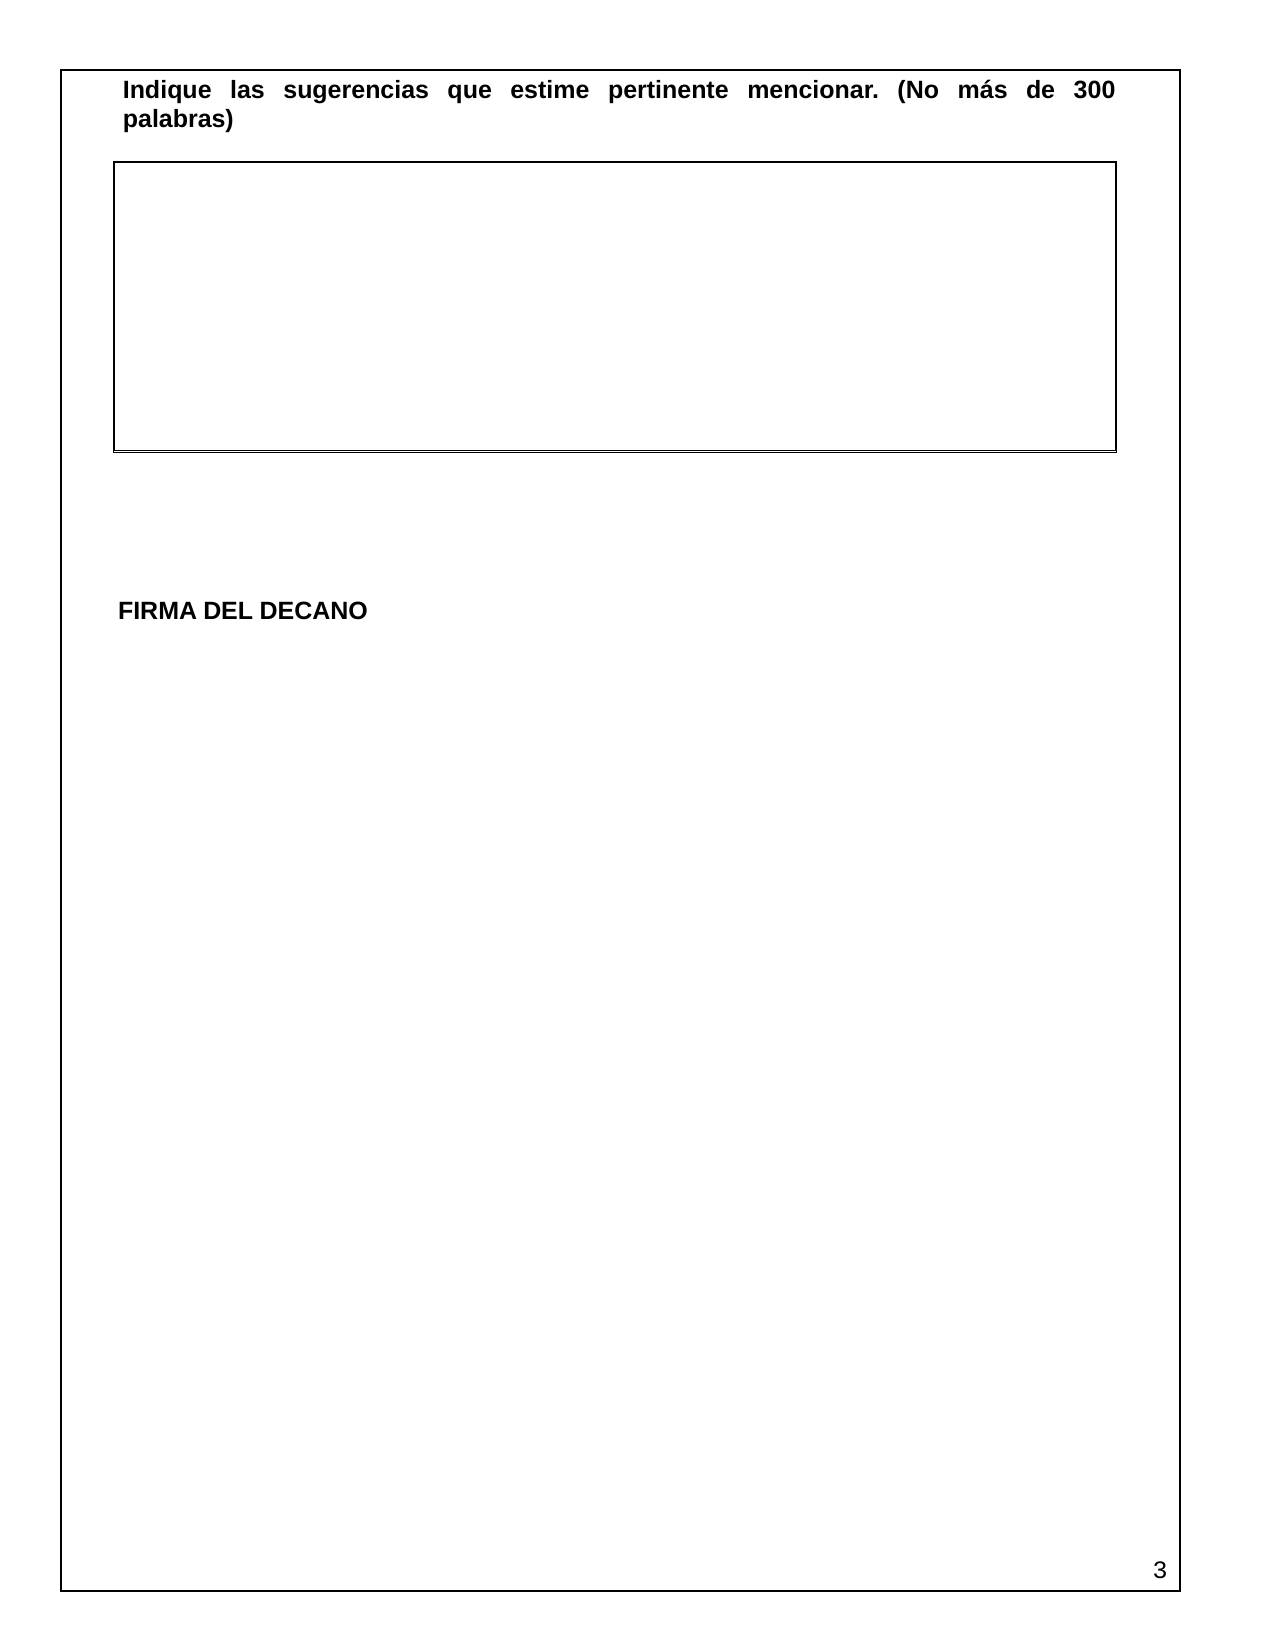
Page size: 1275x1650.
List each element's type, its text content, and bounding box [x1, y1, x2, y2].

text FIRMA DEL DECANO [118, 596, 1116, 624]
table_header [115, 163, 1115, 450]
text Indique las sugerencias que estime pertinente mencionar. (No más de 300 palabras) [123, 75, 1116, 132]
